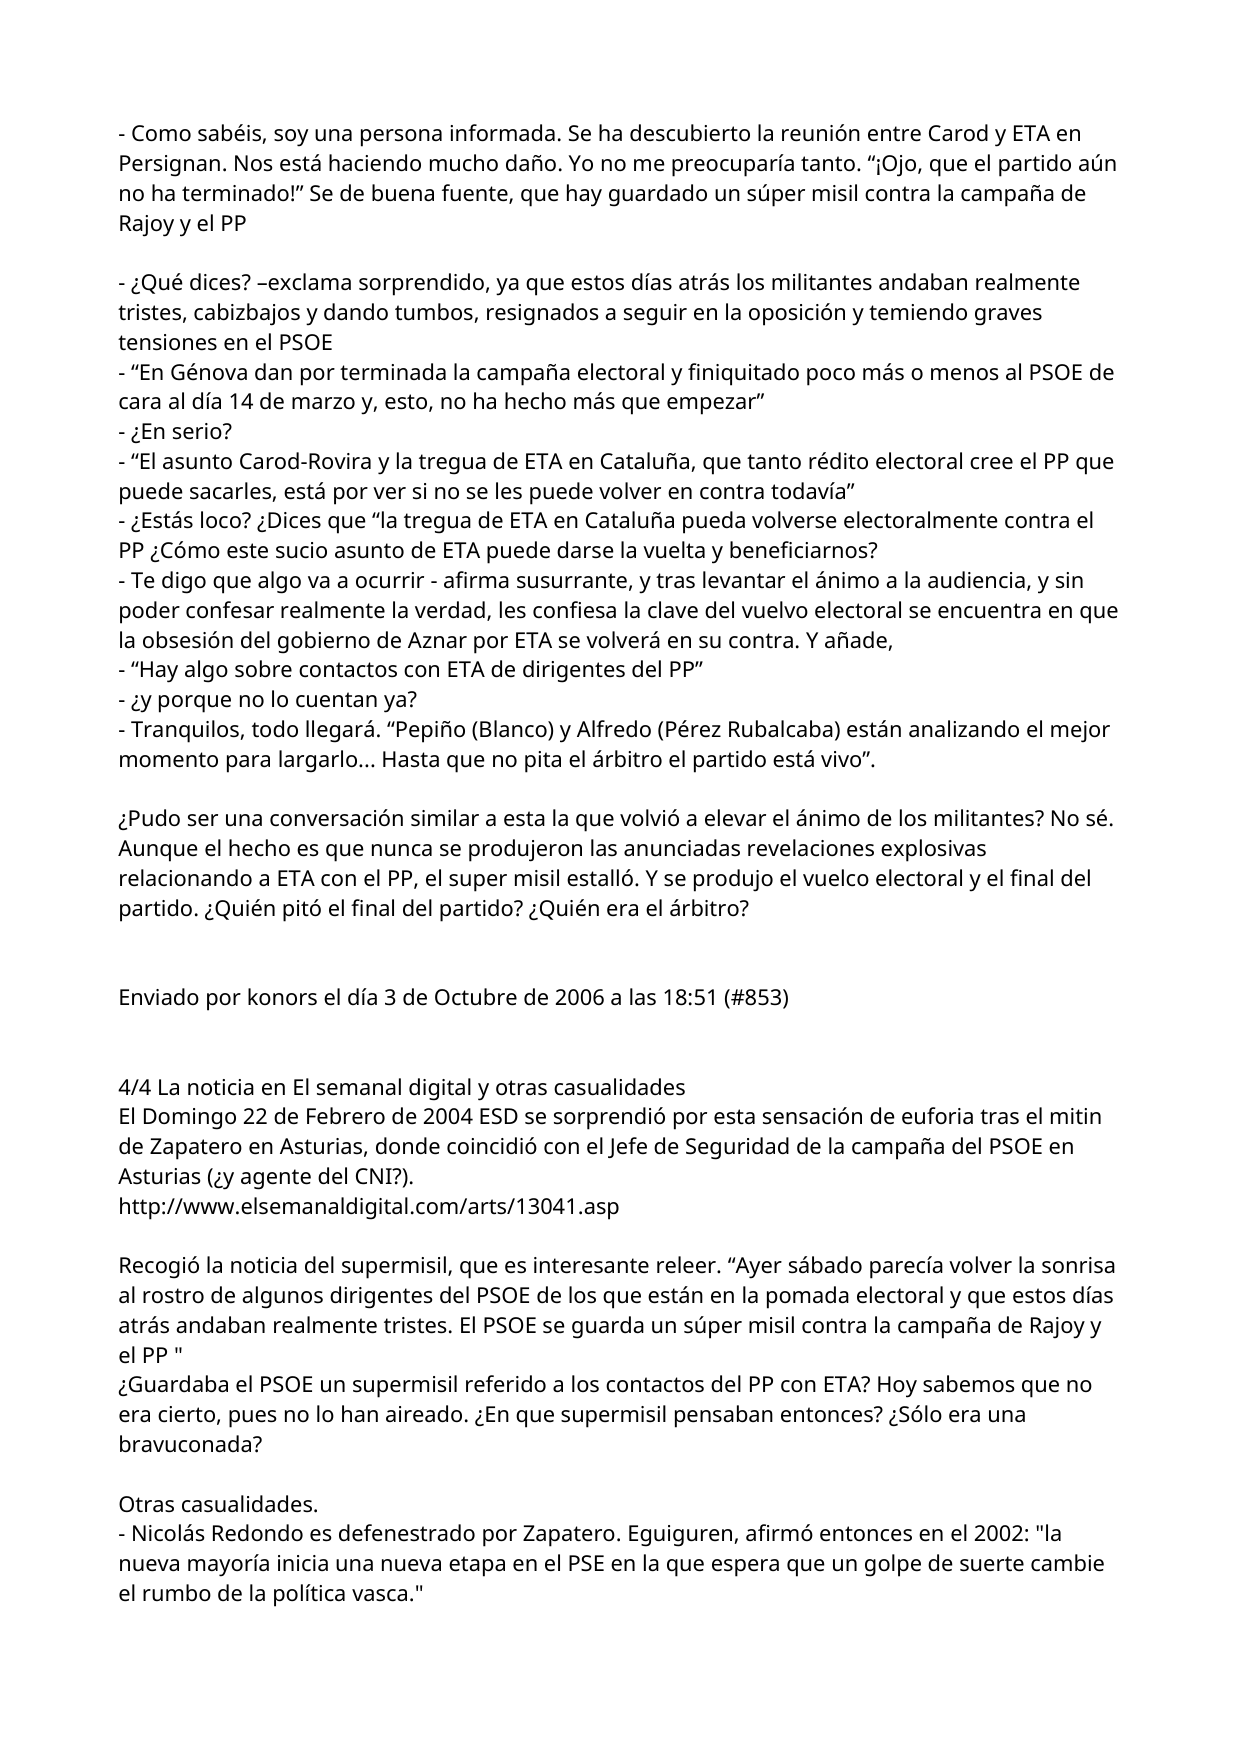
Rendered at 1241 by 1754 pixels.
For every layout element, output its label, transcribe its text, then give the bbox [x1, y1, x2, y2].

text ¿Guardaba el PSOE un supermisil referido a los contactos del PP con ETA? Hoy sabemos que no era cierto, pues no lo han aireado. ¿En que supermisil pensaban entonces? ¿Sólo era una bravuconada? [118, 1369, 1122, 1459]
text - ¿y porque no lo cuentan ya? [118, 684, 1122, 714]
text Otras casualidades. [118, 1488, 1122, 1518]
text http://www.elsemanaldigital.com/arts/13041.asp [118, 1191, 1122, 1220]
text Enviado por konors el día 3 de Octubre de 2006 a las 18:51 (#853) [118, 982, 1122, 1012]
text - “En Génova dan por terminada la campaña electoral y finiquitado poco más o menos al PSOE de cara al día 14 de marzo y, esto, no ha hecho más que empezar” [118, 356, 1122, 416]
text - “Hay algo sobre contactos con ETA de dirigentes del PP” [118, 654, 1122, 684]
text 4/4 La noticia en El semanal digital y otras casualidades [118, 1071, 1122, 1101]
text - Como sabéis, soy una persona informada. Se ha descubierto la reunión entre Carod y ETA en Persignan. Nos está haciendo mucho daño. Yo no me preocuparía tanto. “¡Ojo, que el partido aún no ha terminado!” Se de buena fuente, que hay guardado un súper misil contra la campaña de Rajoy y el PP [118, 118, 1122, 237]
text - ¿En serio? [118, 416, 1122, 446]
text - Nicolás Redondo es defenestrado por Zapatero. Eguiguren, afirmó entonces en el 2002: "la nueva mayoría inicia una nueva etapa en el PSE en la que espera que un golpe de suerte cambie el rumbo de la política vasca." [118, 1518, 1122, 1608]
text ¿Pudo ser una conversación similar a esta la que volvió a elevar el ánimo de los militantes? No sé. Aunque el hecho es que nunca se produjeron las anunciadas revelaciones explosivas relacionando a ETA con el PP, el super misil estalló. Y se produjo el vuelco electoral y el final del partido. ¿Quién pitó el final del partido? ¿Quién era el árbitro? [118, 803, 1122, 922]
text - Te digo que algo va a ocurrir - afirma susurrante, y tras levantar el ánimo a la audiencia, y sin poder confesar realmente la verdad, les confiesa la clave del vuelvo electoral se encuentra en que la obsesión del gobierno de Aznar por ETA se volverá en su contra. Y añade, [118, 565, 1122, 654]
text - ¿Qué dices? –exclama sorprendido, ya que estos días atrás los militantes andaban realmente tristes, cabizbajos y dando tumbos, resignados a seguir en la oposición y temiendo graves tensiones en el PSOE [118, 267, 1122, 356]
text Recogió la noticia del supermisil, que es interesante releer. “Ayer sábado parecía volver la sonrisa al rostro de algunos dirigentes del PSOE de los que están en la pomada electoral y que estos días atrás andaban realmente tristes. El PSOE se guarda un súper misil contra la campaña de Rajoy y el PP " [118, 1250, 1122, 1369]
text - Tranquilos, todo llegará. “Pepiño (Blanco) y Alfredo (Pérez Rubalcaba) están analizando el mejor momento para largarlo... Hasta que no pita el árbitro el partido está vivo”. [118, 714, 1122, 773]
text - ¿Estás loco? ¿Dices que “la tregua de ETA en Cataluña pueda volverse electoralmente contra el PP ¿Cómo este sucio asunto de ETA puede darse la vuelta y beneficiarnos? [118, 505, 1122, 565]
text - “El asunto Carod-Rovira y la tregua de ETA en Cataluña, que tanto rédito electoral cree el PP que puede sacarles, está por ver si no se les puede volver en contra todavía” [118, 446, 1122, 505]
text El Domingo 22 de Febrero de 2004 ESD se sorprendió por esta sensación de euforia tras el mitin de Zapatero en Asturias, donde coincidió con el Jefe de Seguridad de la campaña del PSOE en Asturias (¿y agente del CNI?). [118, 1101, 1122, 1191]
